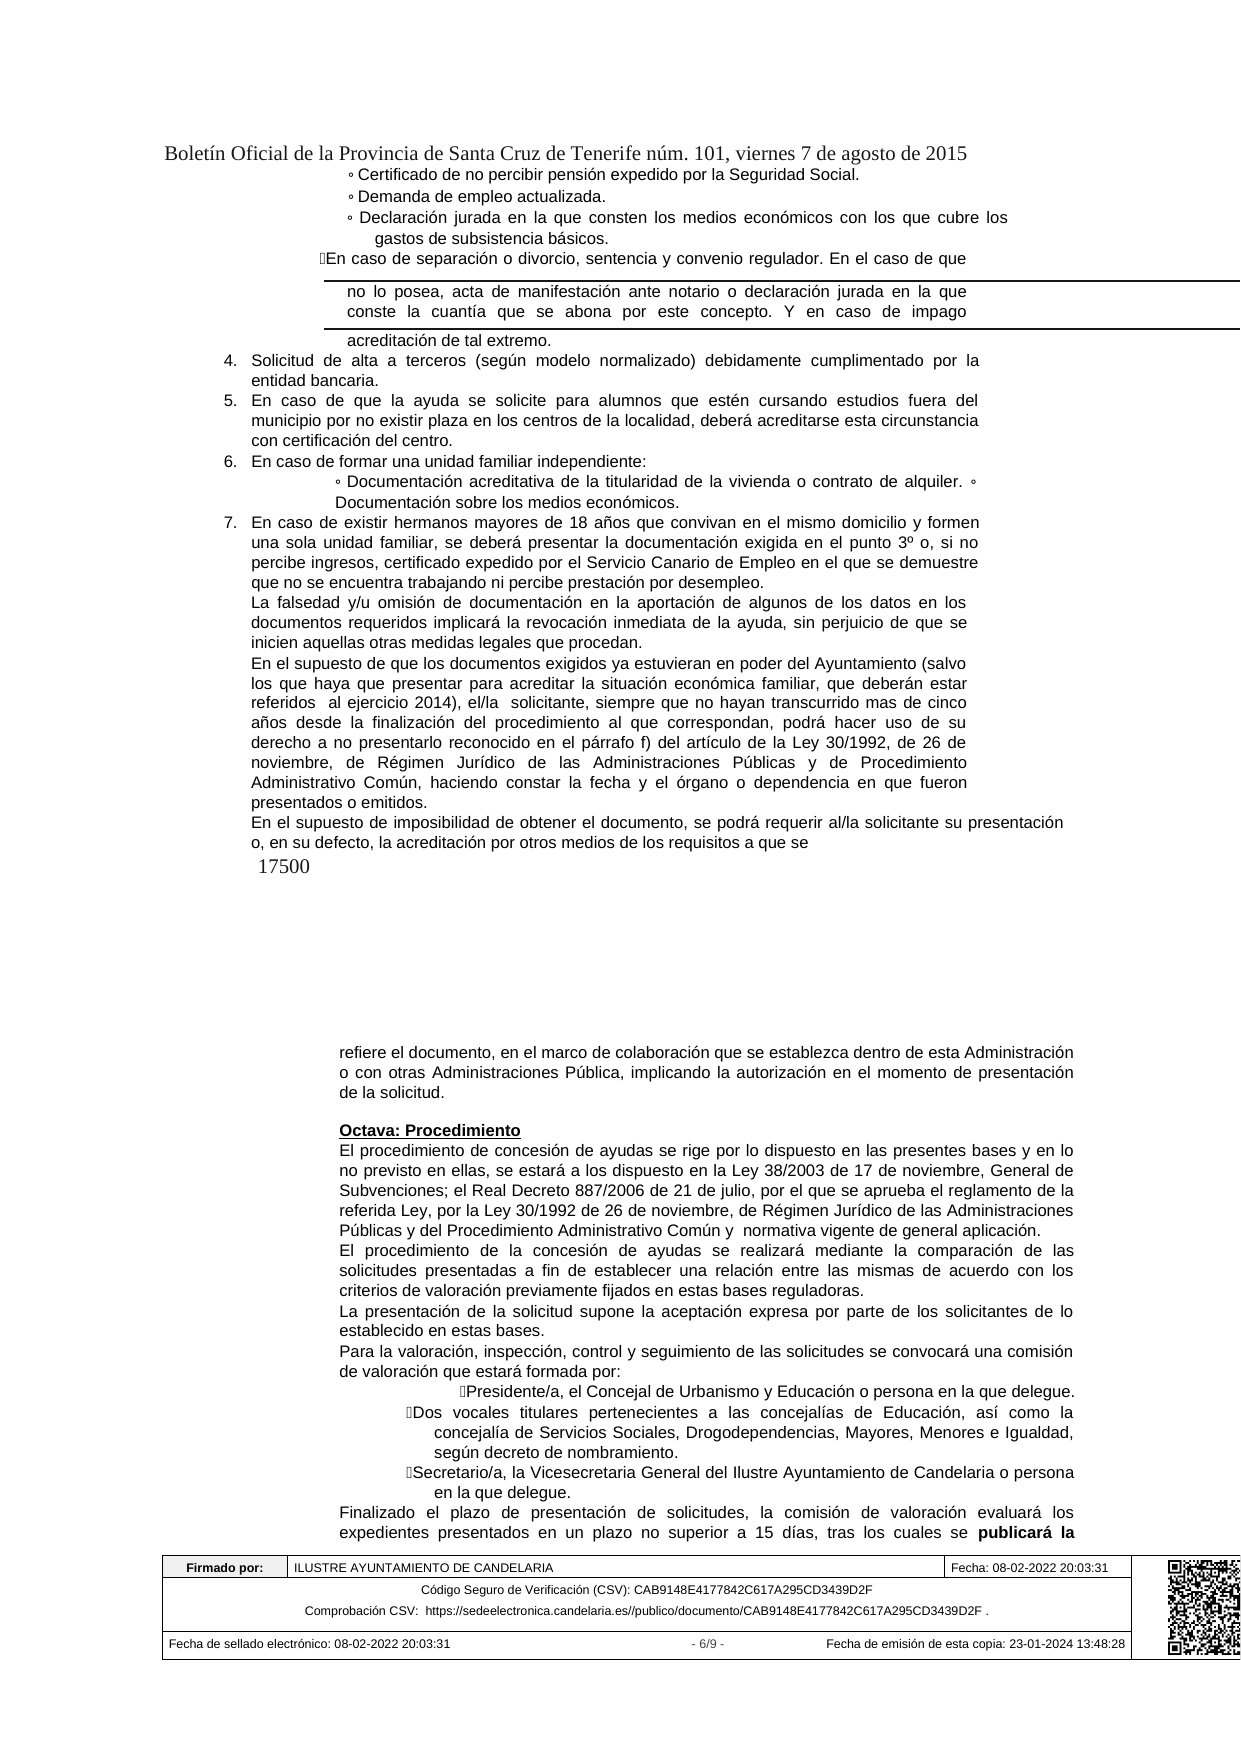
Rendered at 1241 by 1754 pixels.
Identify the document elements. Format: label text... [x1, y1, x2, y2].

text refiere el documento, en el marco de colaboración que se establezca dentro de esta Administración o con otras Administraciones Pública, implicando la autorización en el momento de presentación de la solicitud. [339, 1043, 1074, 1102]
text ◦ Documentación acreditativa de la titularidad de la vivienda o contrato de alquiler. ◦ Documentación sobre los medios económicos. [335, 472, 976, 512]
text En el supuesto de imposibilidad de obtener el documento, se podrá requerir al/la solicitante su presentación o, en su defecto, la acreditación por otros medios de los requisitos a que se [251, 813, 1064, 852]
subtitle Octava: Procedimiento [339, 1121, 1074, 1140]
text ◦ Demanda de empleo actualizada. [348, 186, 1074, 206]
list En caso de existir hermanos mayores de 18 años que convivan en el mismo domicilio y formen una sola unidad familiar, se deberá presentar la documentación exigida en el punto 3º o, si no percibe ingresos, certificado expedido por el Servicio Canario de Empleo en el que se demuestre que no se encuentra trabajando ni percibe prestación por desempleo. [223, 513, 980, 592]
list En caso de formar una unidad familiar independiente: [223, 451, 980, 471]
text El procedimiento de concesión de ayudas se rige por lo dispuesto en las presentes bases y en lo no previsto en ellas, se estará a los dispuesto en la Ley 38/2003 de 17 de noviembre, General de Subvenciones; el Real Decreto 887/2006 de 21 de julio, por el que se aprueba el reglamento de la referida Ley, por la Ley 30/1992 de 26 de noviembre, de Régimen Jurídico de las Administraciones Públicas y del Procedimiento Administrativo Común y normativa vigente de general aplicación. [339, 1141, 1074, 1240]
text Dos vocales titulares pertenecientes a las concejalías de Educación, así como la concejalía de Servicios Sociales, Drogodependencias, Mayores, Menores e Igualdad, según decreto de nombramiento. [406, 1402, 1074, 1462]
list Solicitud de alta a terceros (según modelo normalizado) debidamente cumplimentado por la entidad bancaria. [223, 351, 980, 390]
list En caso de que la ayuda se solicite para alumnos que estén cursando estudios fuera del municipio por no existir plaza en los centros de la localidad, deberá acreditarse esta circunstancia con certificación del centro. [223, 391, 980, 450]
text Secretario/a, la Vicesecretaria General del Ilustre Ayuntamiento de Candelaria o persona en la que delegue. [406, 1463, 1074, 1502]
text Finalizado el plazo de presentación de solicitudes, la comisión de valoración evaluará los expedientes presentados en un plazo no superior a 15 días, tras los cuales se publicará la [339, 1503, 1074, 1542]
text El procedimiento de la concesión de ayudas se realizará mediante la comparación de las solicitudes presentadas a fin de establecer una relación entre las mismas de acuerdo con los criterios de valoración previamente fijados en estas bases reguladoras. [339, 1241, 1074, 1300]
text La presentación de la solicitud supone la aceptación expresa por parte de los solicitantes de lo establecido en estas bases. [339, 1301, 1074, 1340]
text En el supuesto de que los documentos exigidos ya estuvieran en poder del Ayuntamiento (salvo los que haya que presentar para acreditar la situación económica familiar, que deberán estar referidos al ejercicio 2014), el/la solicitante, siempre que no hayan transcurrido mas de cinco años desde la finalización del procedimiento al que correspondan, podrá hacer uso de su derecho a no presentarlo reconocido en el párrafo f) del artículo de la Ley 30/1992, de 26 de noviembre, de Régimen Jurídico de las Administraciones Públicas y de Procedimiento Administrativo Común, haciendo constar la fecha y el órgano o dependencia en que fueron presentados o emitidos. [251, 653, 968, 812]
text 17500 [252, 853, 1074, 878]
text ◦ Declaración jurada en la que consten los medios económicos con los que cubre los gastos de subsistencia básicos. [347, 208, 1009, 248]
text La falsedad y/u omisión de documentación en la aportación de algunos de los datos en los documentos requeridos implicará la revocación inmediata de la ayuda, sin perjuicio de que se inicien aquellas otras medidas legales que procedan. [251, 593, 968, 652]
text En caso de separación o divorcio, sentencia y convenio regulador. En el caso de que no lo posea, acta de manifestación ante notario o declaración jurada en la que conste la cuantía que se abona por este concepto. Y en caso de impago acreditación de tal extremo. [319, 249, 967, 349]
text Presidente/a, el Concejal de Urbanismo y Educación o persona en la que delegue. [251, 1382, 1076, 1401]
text ◦ Certificado de no percibir pensión expedido por la Seguridad Social. [348, 164, 1074, 185]
text Para la valoración, inspección, control y seguimiento de las solicitudes se convocará una comisión de valoración que estará formada por: [339, 1342, 1074, 1381]
